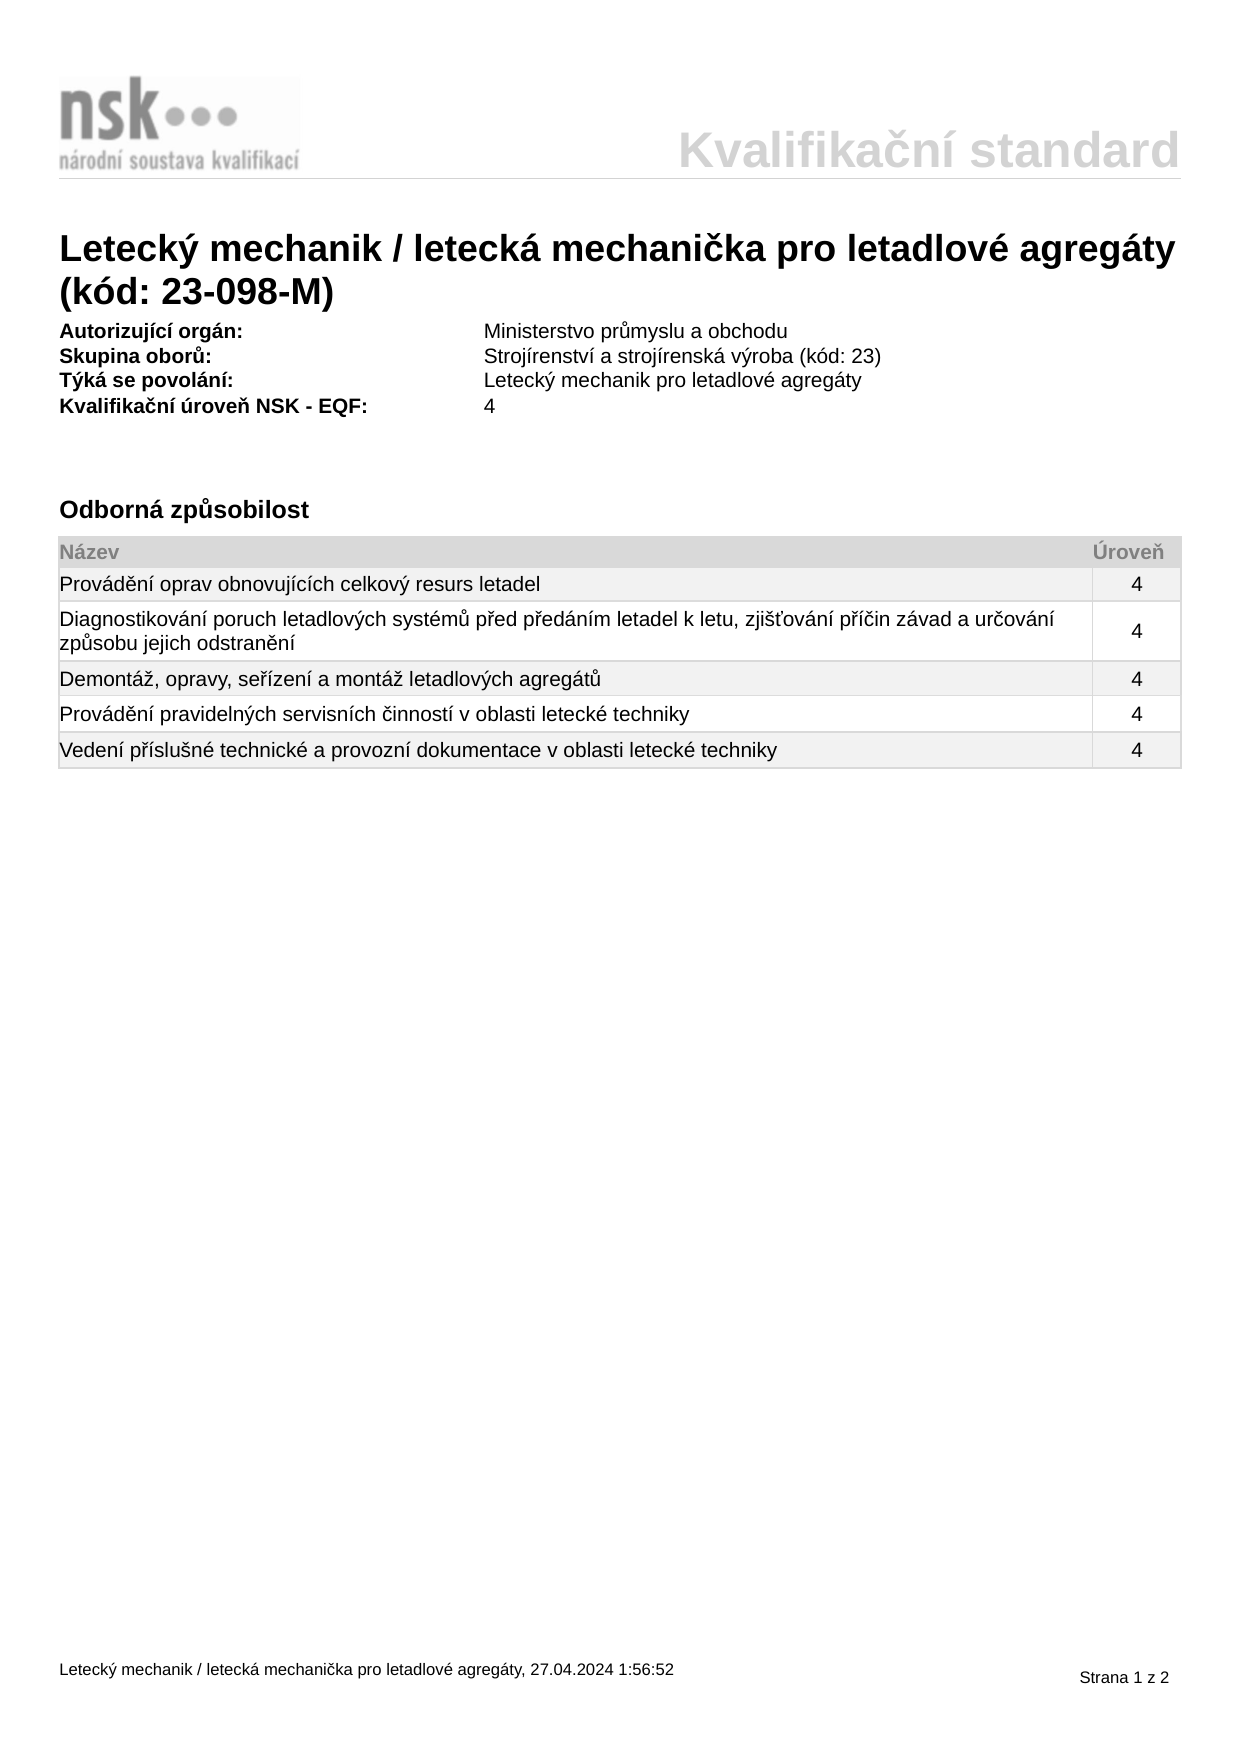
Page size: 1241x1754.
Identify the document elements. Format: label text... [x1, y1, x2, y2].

table_cell [484, 524, 620, 536]
table_cell Týká se povolání: [59, 368, 483, 392]
table_cell [1169, 524, 1181, 536]
table_cell [626, 196, 862, 224]
table_cell [1093, 524, 1169, 536]
table_cell [862, 418, 1093, 489]
table_cell [1093, 1067, 1169, 1364]
table_cell [862, 524, 1093, 536]
table_cell [484, 769, 620, 1067]
table_cell [59, 524, 483, 536]
table_cell [1169, 1067, 1181, 1364]
table_cell [484, 196, 620, 224]
table_cell Ministerstvo průmyslu a obchodu [484, 319, 1181, 344]
table_cell 4 [1093, 696, 1180, 731]
table_cell Letecký mechanik pro letadlové agregáty [484, 368, 1181, 393]
table_cell [484, 418, 620, 489]
table_cell [1093, 196, 1169, 224]
table_cell [626, 769, 862, 1067]
table_cell 4 [1093, 602, 1180, 660]
table_cell Strana 1 z 2 [862, 1660, 1169, 1696]
table_cell [626, 1067, 862, 1364]
table_cell [1169, 1364, 1181, 1659]
table_cell [1169, 196, 1181, 224]
table_cell [626, 524, 862, 536]
table_cell Autorizující orgán: [59, 319, 483, 343]
table_cell [59, 1364, 483, 1659]
table_cell Vedení příslušné technické a provozní dokumentace v oblasti letecké techniky [60, 733, 1092, 767]
table_cell Odborná způsobilost [59, 490, 1181, 524]
table_cell [1093, 313, 1169, 319]
table_cell [620, 418, 626, 489]
table_cell [620, 1364, 626, 1659]
table_cell [1169, 313, 1181, 319]
table_header [621, 59, 626, 172]
table_cell 4 [1093, 662, 1180, 695]
table_cell [1169, 769, 1181, 1067]
table_cell [59, 769, 483, 1067]
table_cell Název [60, 538, 1092, 566]
table_header Kvalifikační standard [626, 59, 1181, 178]
table_cell [484, 1067, 620, 1364]
table_cell [59, 179, 1181, 196]
table_cell [1093, 1364, 1169, 1659]
table_cell [1169, 1660, 1181, 1696]
table_cell [620, 524, 626, 536]
picture [58, 59, 621, 172]
table_cell Kvalifikační úroveň NSK - EQF: [59, 394, 483, 417]
table_cell 4 [484, 394, 1181, 417]
table_cell [862, 1067, 1093, 1364]
table_cell [484, 313, 620, 319]
table_cell Skupina oborů: [59, 344, 483, 368]
table_cell [484, 172, 620, 178]
table_cell Demontáž, opravy, seřízení a montáž letadlových agregátů [60, 662, 1092, 695]
table_cell [862, 769, 1093, 1067]
table_cell Úroveň [1093, 538, 1180, 566]
table_cell Letecký mechanik / letecká mechanička pro letadlové agregáty, 27.04.2024 1:56:52 [59, 1660, 862, 1696]
table_cell [620, 196, 626, 224]
table_cell [620, 769, 626, 1067]
table_cell Letecký mechanik / letecká mechanička pro letadlové agregáty (kód: 23-098-M) [59, 224, 1181, 313]
table_cell Strojírenství a strojírenská výroba (kód: 23) [484, 344, 1181, 368]
table_cell [59, 313, 483, 319]
table_cell Provádění oprav obnovujících celkový resurs letadel [60, 568, 1092, 600]
table_cell [862, 313, 1093, 319]
table_cell [59, 172, 483, 178]
table_cell [862, 1364, 1093, 1659]
table_cell 4 [1093, 568, 1180, 600]
table_cell [1093, 769, 1169, 1067]
table_cell [59, 1067, 483, 1364]
table_cell Provádění pravidelných servisních činností v oblasti letecké techniky [60, 696, 1092, 731]
table_cell [626, 313, 862, 319]
table_cell [626, 1364, 862, 1659]
table_cell [59, 196, 483, 224]
table_cell [620, 1067, 626, 1364]
table_cell [862, 196, 1093, 224]
table_cell [1093, 418, 1169, 489]
table_cell [1169, 418, 1181, 489]
table_cell 4 [1093, 733, 1180, 767]
table_cell Diagnostikování poruch letadlových systémů před předáním letadel k letu, zjišťování příčin závad a určování způsobu jejich odstranění [60, 602, 1092, 660]
table_cell [59, 418, 483, 489]
table_cell [626, 418, 862, 489]
table_cell [484, 1364, 620, 1659]
